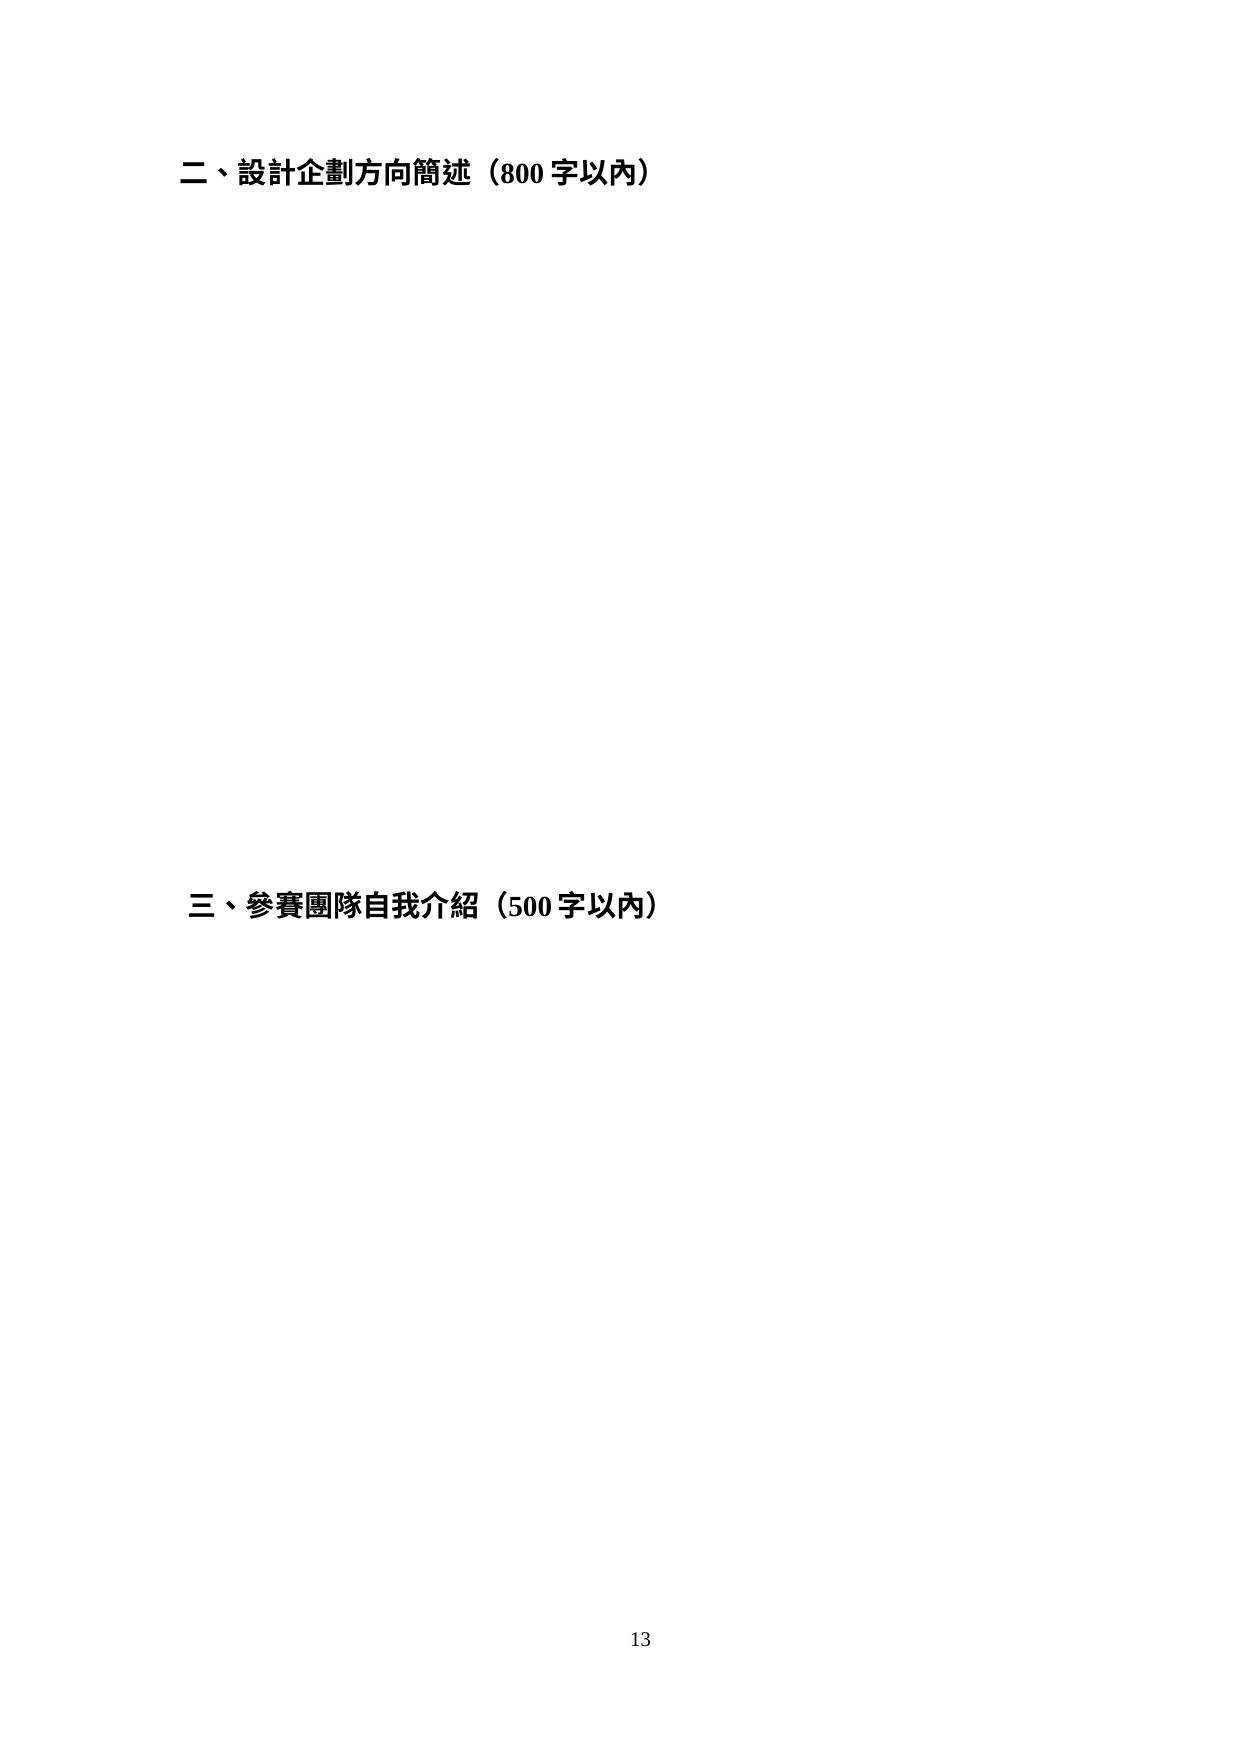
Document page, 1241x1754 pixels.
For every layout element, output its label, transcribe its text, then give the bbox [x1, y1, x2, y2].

text 三、參賽團隊自我介紹（500字以內） [187, 880, 1093, 926]
text 二、設計企劃方向簡述（800字以內） [143, 150, 1093, 192]
